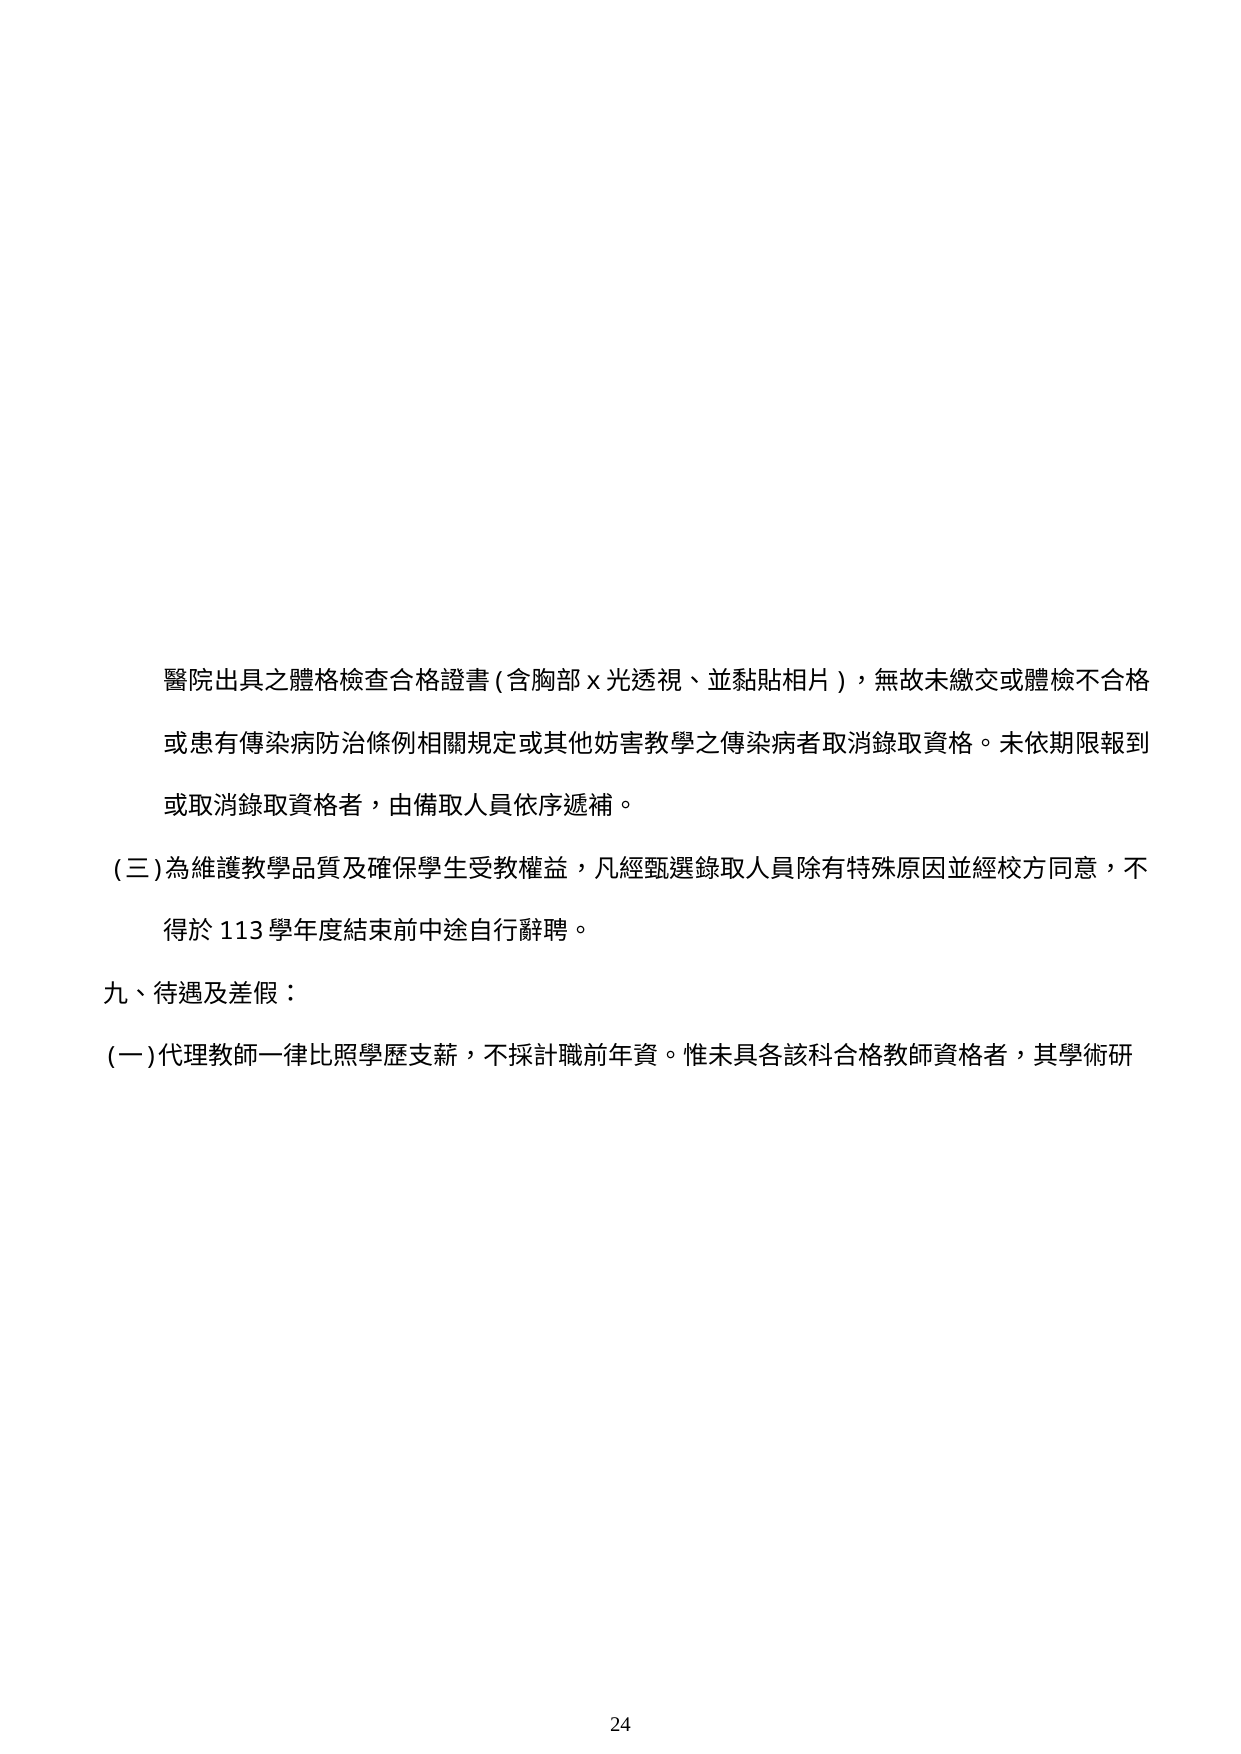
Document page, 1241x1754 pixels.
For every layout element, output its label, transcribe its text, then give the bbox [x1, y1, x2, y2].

text 九、待遇及差假： [103, 950, 1152, 1012]
text (一)代理教師一律比照學歷支薪，不採計職前年資。惟未具各該科合格教師資格者，其學術研 [103, 1012, 1152, 1075]
text (三)為維護教學品質及確保學生受教權益，凡經甄選錄取人員除有特殊原因並經校方同意，不得於113學年度結束前中途自行辭聘。 [110, 825, 1152, 950]
text 醫院出具之體格檢查合格證書(含胸部ｘ光透視、並黏貼相片)，無故未繳交或體檢不合格或患有傳染病防治條例相關規定或其他妨害教學之傳染病者取消錄取資格。未依期限報到或取消錄取資格者，由備取人員依序遞補。 [110, 637, 1152, 825]
